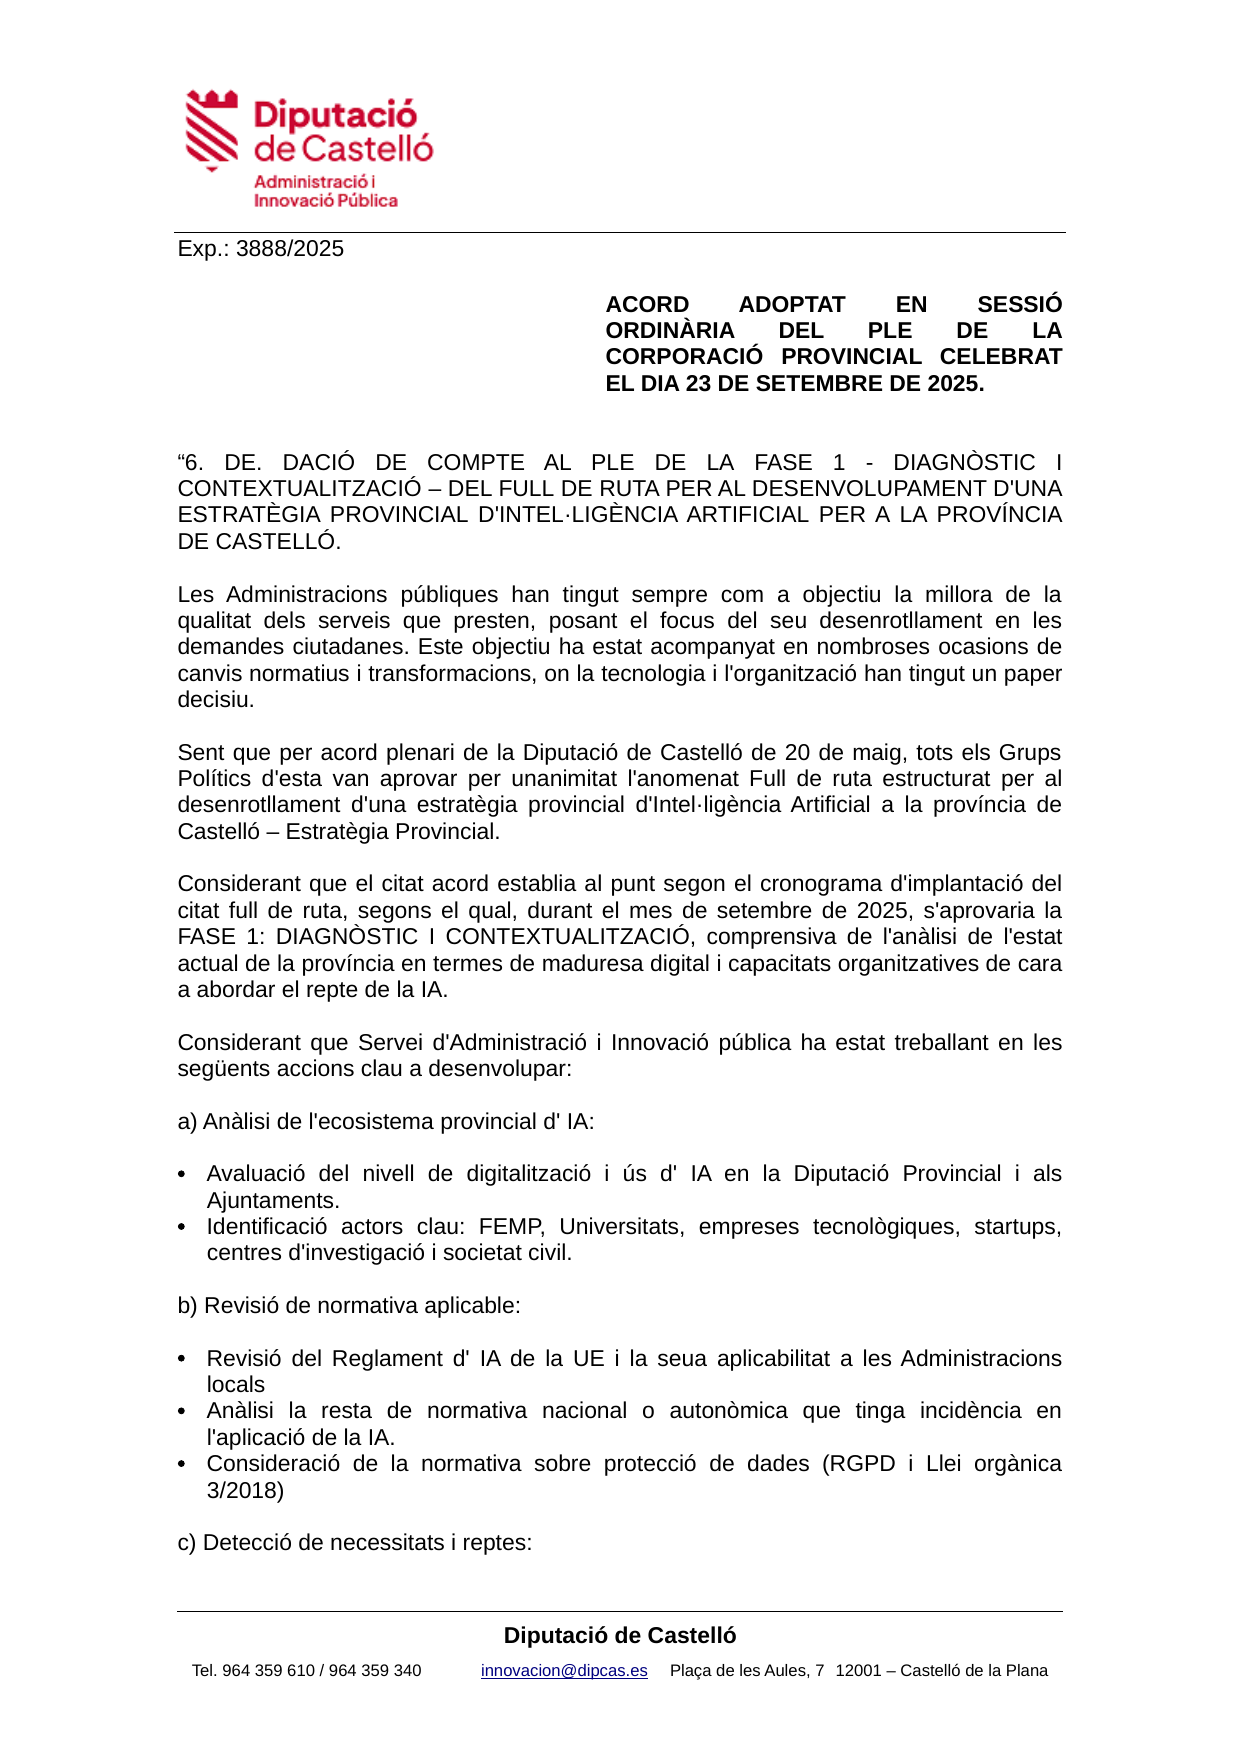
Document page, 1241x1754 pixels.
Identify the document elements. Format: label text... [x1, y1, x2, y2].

text Sent que per acord plenari de la Diputació de Castelló de 20 de maig, tots els Grups Polítics d'esta van aprovar per unanimitat l'anomenat Full de ruta estructurat per al desenrotllament d'una estratègia provincial d'Intel·ligència Artificial a la província de Castelló – Estratègia Provincial. [177, 739, 1063, 844]
text b) Revisió de normativa aplicable: [177, 1292, 1063, 1318]
picture [180, 80, 445, 221]
list Consideració de la normativa sobre protecció de dades (RGPD i Llei orgànica 3/2018) [177, 1450, 1063, 1503]
list Anàlisi la resta de normativa nacional o autonòmica que tinga incidència en l'aplicació de la IA. [177, 1397, 1063, 1450]
list Identificació actors clau: FEMP, Universitats, empreses tecnològiques, startups, centres d'investigació i societat civil. [177, 1213, 1063, 1266]
text “6. DE. DACIÓ DE COMPTE AL PLE DE LA FASE 1 - DIAGNÒSTIC I CONTEXTUALITZACIÓ – DEL FULL DE RUTA PER AL DESENVOLUPAMENT D'UNA ESTRATÈGIA PROVINCIAL D'INTEL·LIGÈNCIA ARTIFICIAL PER A LA PROVÍNCIA DE CASTELLÓ. [177, 449, 1063, 554]
text c) Detecció de necessitats i reptes: [177, 1529, 1063, 1556]
list Avaluació del nivell de digitalització i ús d' IA en la Diputació Provincial i als Ajuntaments. [177, 1160, 1063, 1213]
text Les Administracions públiques han tingut sempre com a objectiu la millora de la qualitat dels serveis que presten, posant el focus del seu desenrotllament en les demandes ciutadanes. Este objectiu ha estat acompanyat en nombroses ocasions de canvis normatius i transformacions, on la tecnologia i l'organització han tingut un paper decisiu. [177, 581, 1063, 712]
text Exp.: 3888/2025 [174, 233, 1066, 264]
text Considerant que el citat acord establia al punt segon el cronograma d'implantació del citat full de ruta, segons el qual, durant el mes de setembre de 2025, s'aprovaria la FASE 1: DIAGNÒSTIC I CONTEXTUALITZACIÓ, comprensiva de l'anàlisi de l'estat actual de la província en termes de maduresa digital i capacitats organitzatives de cara a abordar el repte de la IA. [177, 870, 1063, 1002]
text a) Anàlisi de l'ecosistema provincial d' IA: [177, 1108, 1063, 1134]
text Considerant que Servei d'Administració i Innovació pública ha estat treballant en les següents accions clau a desenvolupar: [177, 1028, 1063, 1081]
list Revisió del Reglament d' IA de la UE i la seua aplicabilitat a les Administracions locals [177, 1345, 1063, 1397]
text ACORD ADOPTAT EN SESSIÓ ORDINÀRIA DEL PLE DE LA CORPORACIÓ PROVINCIAL CELEBRAT EL DIA 23 DE SETEMBRE DE 2025. [605, 291, 1063, 396]
